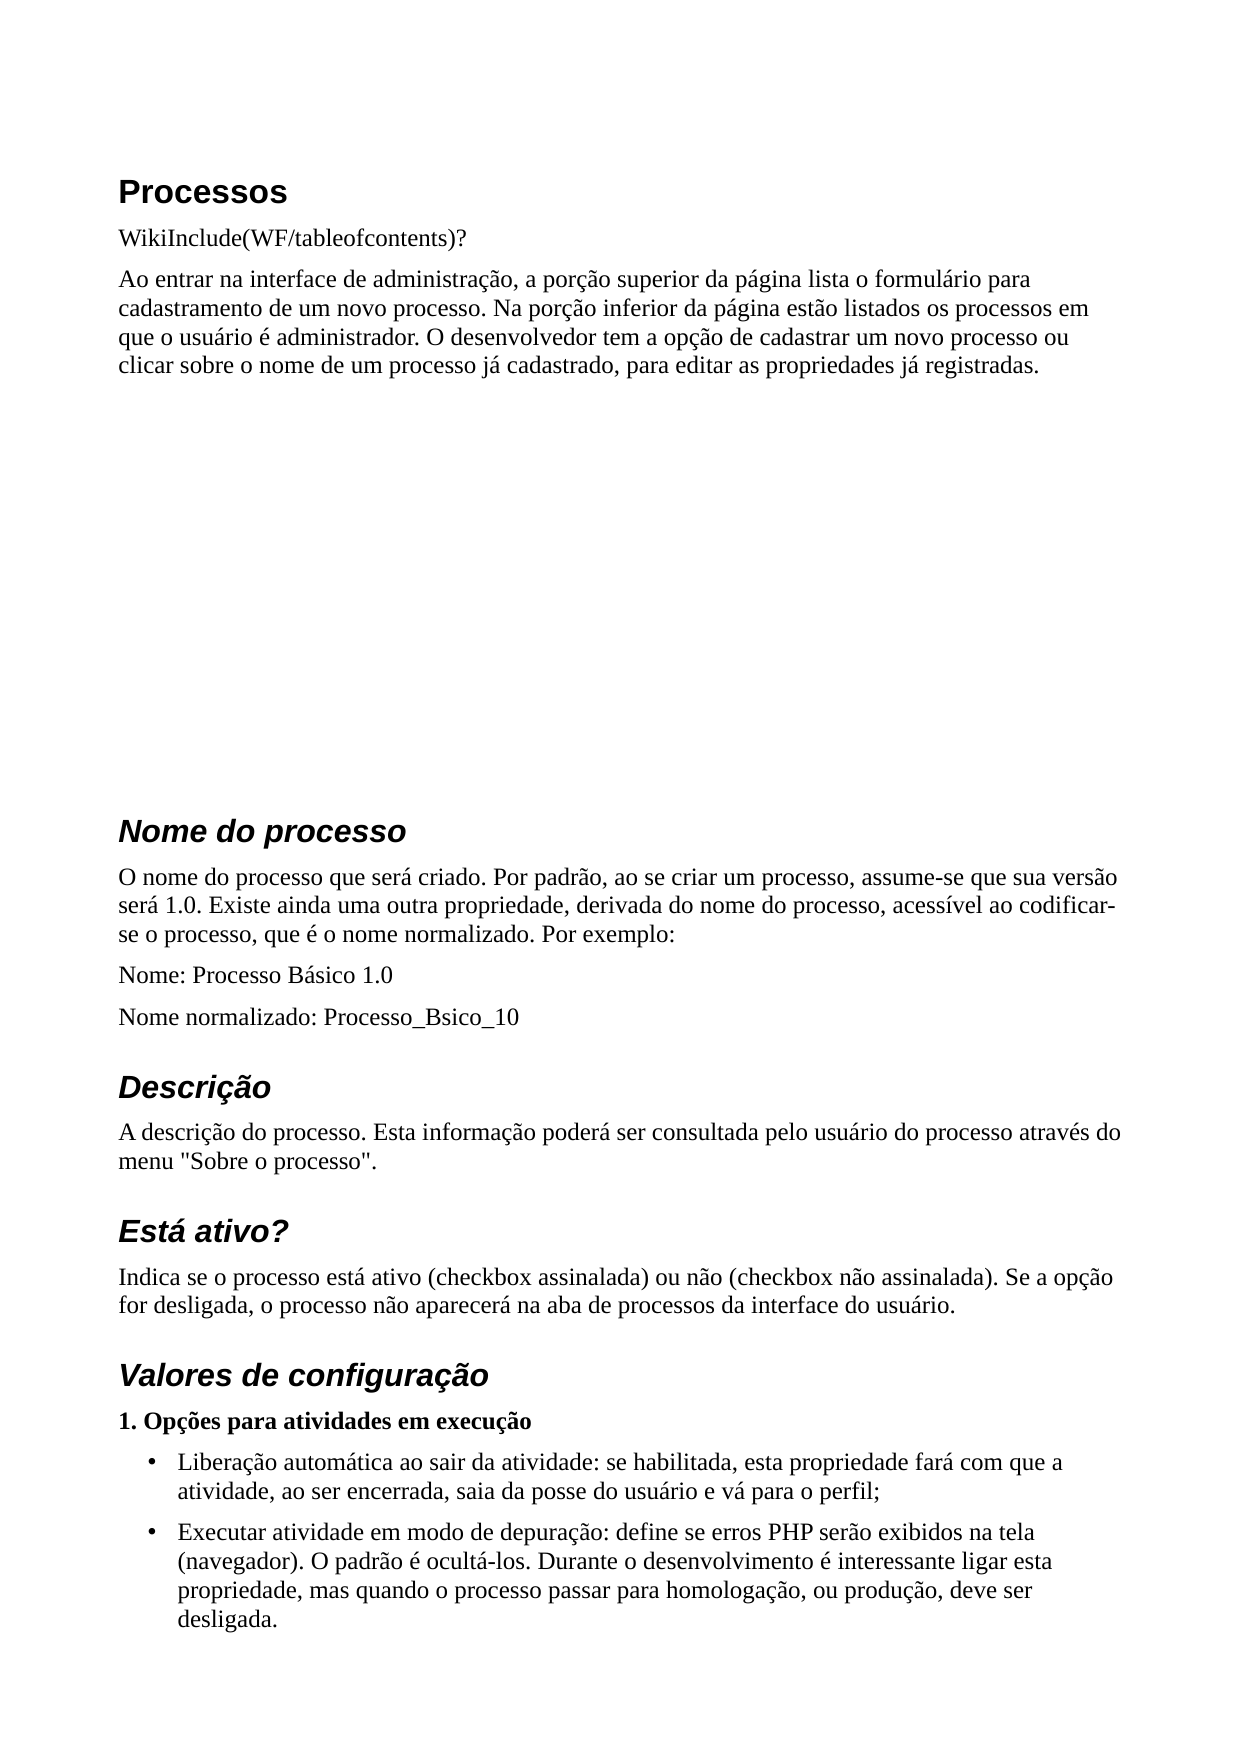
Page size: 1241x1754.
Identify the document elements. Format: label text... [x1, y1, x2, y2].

text Nome normalizado: Processo_Bsico_10 [118, 1002, 1122, 1031]
subtitle Processos [118, 172, 1122, 211]
text Indica se o processo está ativo (checkbox assinalada) ou não (checkbox não assinalada). Se a opção for desligada, o processo não aparecerá na aba de processos da interface do usuário. [118, 1262, 1122, 1319]
text Ao entrar na interface de administração, a porção superior da página lista o formulário para cadastramento de um novo processo. Na porção inferior da página estão listados os processos em que o usuário é administrador. O desenvolvedor tem a opção de cadastrar um novo processo ou clicar sobre o nome de um processo já cadastrado, para editar as propriedades já registradas. [118, 264, 1122, 379]
text O nome do processo que será criado. Por padrão, ao se criar um processo, assume-se que sua versão será 1.0. Existe ainda uma outra propriedade, derivada do nome do processo, acessível ao codificar-se o processo, que é o nome normalizado. Por exemplo: [118, 862, 1122, 948]
text WikiInclude(WF/tableofcontents)? [118, 223, 1122, 252]
subtitle Está ativo? [118, 1212, 1122, 1249]
text Nome: Processo Básico 1.0 [118, 961, 1122, 989]
list Executar atividade em modo de depuração: define se erros PHP serão exibidos na tela (navegador). O padrão é ocultá-los. Durante o desenvolvimento é interessante ligar esta propriedade, mas quando o processo passar para homologação, ou produção, deve ser desligada. [148, 1517, 1122, 1632]
list Liberação automática ao sair da atividade: se habilitada, esta propriedade fará com que a atividade, ao ser encerrada, saia da posse do usuário e vá para o perfil; [148, 1447, 1122, 1505]
subtitle Descrição [118, 1068, 1122, 1105]
subtitle Valores de configuração [118, 1357, 1122, 1394]
subtitle Nome do processo [118, 812, 1122, 849]
text A descrição do processo. Esta informação poderá ser consultada pelo usuário do processo através do menu "Sobre o processo". [118, 1117, 1122, 1175]
text 1. Opções para atividades em execução [118, 1406, 1122, 1435]
